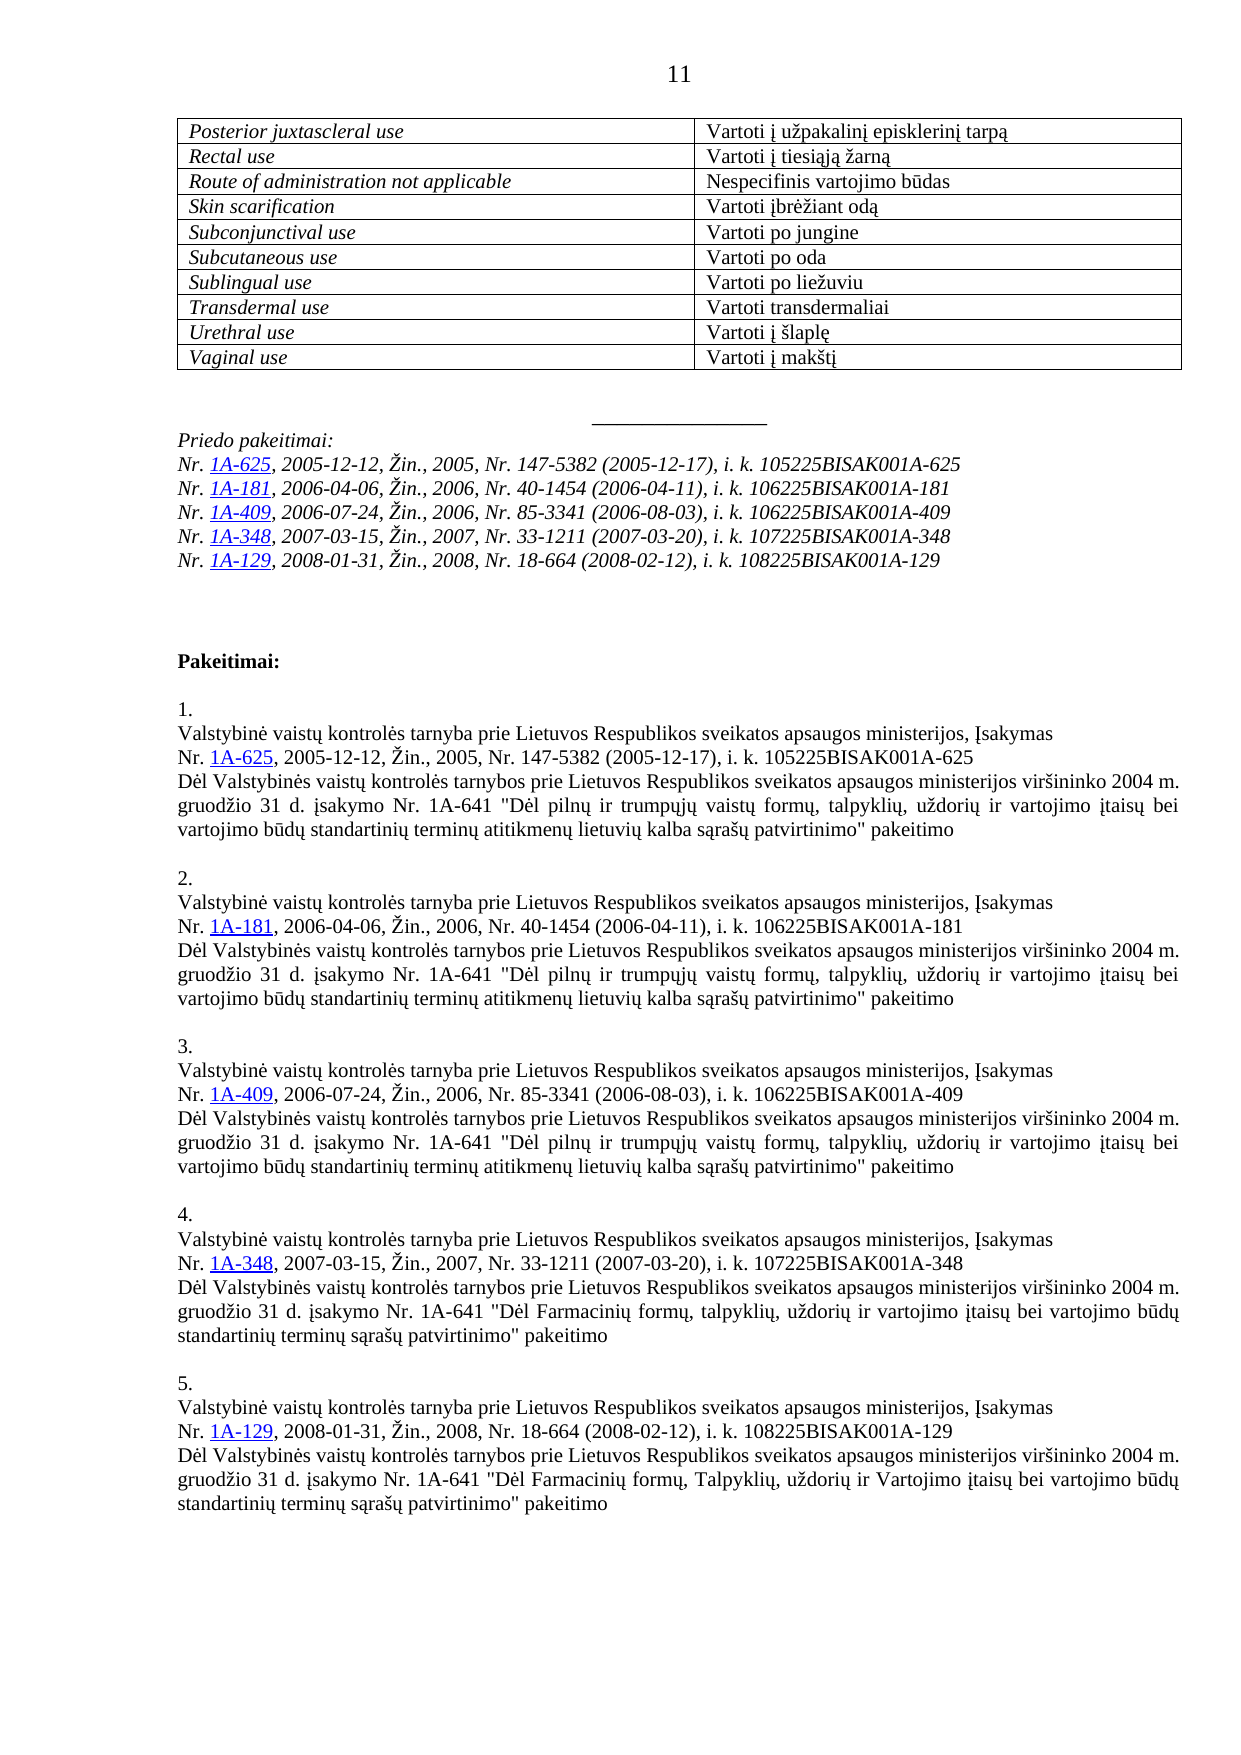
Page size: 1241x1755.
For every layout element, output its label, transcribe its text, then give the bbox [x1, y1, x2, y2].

text Nr. 1A-348, 2007-03-15, Žin., 2007, Nr. 33-1211 (2007-03-20), i. k. 107225BISAK001A-348 [177, 524, 1181, 548]
table_cell Vartoti į šlaplę [695, 320, 1181, 344]
text Nr. 1A-181, 2006-04-06, Žin., 2006, Nr. 40-1454 (2006-04-11), i. k. 106225BISAK001A-181 [177, 476, 1181, 500]
text 3. [177, 1034, 1181, 1058]
text Nr. 1A-409, 2006-07-24, Žin., 2006, Nr. 85-3341 (2006-08-03), i. k. 106225BISAK001A-409 [177, 500, 1181, 524]
table_cell Vartoti į tiesiąją žarną [695, 144, 1181, 168]
table_cell Vaginal use [178, 345, 694, 369]
table_cell Transdermal use [178, 295, 694, 319]
text Nr. 1A-625, 2005-12-12, Žin., 2005, Nr. 147-5382 (2005-12-17), i. k. 105225BISAK001A-625 [177, 452, 1181, 476]
table_cell Nespecifinis vartojimo būdas [695, 169, 1181, 193]
table_cell Skin scarification [178, 195, 694, 218]
table_cell Vartoti transdermaliai [695, 295, 1181, 319]
text Nr. 1A-129, 2008-01-31, Žin., 2008, Nr. 18-664 (2008-02-12), i. k. 108225BISAK001A-129 [177, 1419, 1181, 1443]
text Valstybinė vaistų kontrolės tarnyba prie Lietuvos Respublikos sveikatos apsaugos ministerijos, Įsakymas [177, 1058, 1181, 1082]
text Valstybinė vaistų kontrolės tarnyba prie Lietuvos Respublikos sveikatos apsaugos ministerijos, Įsakymas [177, 1395, 1181, 1419]
text 4. [177, 1202, 1181, 1226]
text 5. [177, 1371, 1181, 1395]
text Priedo pakeitimai: [177, 428, 1181, 452]
text Pakeitimai: [177, 649, 1181, 673]
table_cell Subcutaneous use [178, 245, 694, 269]
text Nr. 1A-625, 2005-12-12, Žin., 2005, Nr. 147-5382 (2005-12-17), i. k. 105225BISAK001A-625 [177, 745, 1181, 769]
table_cell Vartoti po jungine [695, 220, 1181, 244]
text Nr. 1A-409, 2006-07-24, Žin., 2006, Nr. 85-3341 (2006-08-03), i. k. 106225BISAK001A-409 [177, 1082, 1181, 1106]
text Dėl Valstybinės vaistų kontrolės tarnybos prie Lietuvos Respublikos sveikatos apsaugos ministerijos viršininko 2004 m. gruodžio 31 d. įsakymo Nr. 1A-641 "Dėl Farmacinių formų, Talpyklių, uždorių ir Vartojimo įtaisų bei vartojimo būdų standartinių terminų sąrašų patvirtinimo" pakeitimo [177, 1443, 1181, 1515]
text 1. [177, 697, 1181, 721]
table_cell Route of administration not applicable [178, 169, 694, 193]
text Dėl Valstybinės vaistų kontrolės tarnybos prie Lietuvos Respublikos sveikatos apsaugos ministerijos viršininko 2004 m. gruodžio 31 d. įsakymo Nr. 1A-641 "Dėl pilnų ir trumpųjų vaistų formų, talpyklių, uždorių ir vartojimo įtaisų bei vartojimo būdų standartinių terminų atitikmenų lietuvių kalba sąrašų patvirtinimo" pakeitimo [177, 938, 1181, 1010]
table_cell Vartoti į makštį [695, 345, 1181, 369]
table_cell Vartoti po oda [695, 245, 1181, 269]
table_cell Urethral use [178, 320, 694, 344]
table_cell Subconjunctival use [178, 220, 694, 244]
text Nr. 1A-181, 2006-04-06, Žin., 2006, Nr. 40-1454 (2006-04-11), i. k. 106225BISAK001A-181 [177, 914, 1181, 938]
text Valstybinė vaistų kontrolės tarnyba prie Lietuvos Respublikos sveikatos apsaugos ministerijos, Įsakymas [177, 1226, 1181, 1251]
table_cell Rectal use [178, 144, 694, 168]
text Nr. 1A-129, 2008-01-31, Žin., 2008, Nr. 18-664 (2008-02-12), i. k. 108225BISAK001A-129 [177, 548, 1181, 572]
table_cell Vartoti į užpakalinį episklerinį tarpą [695, 119, 1181, 143]
text Valstybinė vaistų kontrolės tarnyba prie Lietuvos Respublikos sveikatos apsaugos ministerijos, Įsakymas [177, 889, 1181, 914]
text Valstybinė vaistų kontrolės tarnyba prie Lietuvos Respublikos sveikatos apsaugos ministerijos, Įsakymas [177, 721, 1181, 745]
text 2. [177, 866, 1181, 889]
text ______________ [177, 399, 1181, 428]
table_cell Sublingual use [178, 270, 694, 294]
text Dėl Valstybinės vaistų kontrolės tarnybos prie Lietuvos Respublikos sveikatos apsaugos ministerijos viršininko 2004 m. gruodžio 31 d. įsakymo Nr. 1A-641 "Dėl pilnų ir trumpųjų vaistų formų, talpyklių, uždorių ir vartojimo įtaisų bei vartojimo būdų standartinių terminų atitikmenų lietuvių kalba sąrašų patvirtinimo" pakeitimo [177, 1106, 1181, 1178]
table_cell Vartoti įbrėžiant odą [695, 195, 1181, 218]
table_cell Vartoti po liežuviu [695, 270, 1181, 294]
text Dėl Valstybinės vaistų kontrolės tarnybos prie Lietuvos Respublikos sveikatos apsaugos ministerijos viršininko 2004 m. gruodžio 31 d. įsakymo Nr. 1A-641 "Dėl pilnų ir trumpųjų vaistų formų, talpyklių, uždorių ir vartojimo įtaisų bei vartojimo būdų standartinių terminų atitikmenų lietuvių kalba sąrašų patvirtinimo" pakeitimo [177, 769, 1181, 841]
text Dėl Valstybinės vaistų kontrolės tarnybos prie Lietuvos Respublikos sveikatos apsaugos ministerijos viršininko 2004 m. gruodžio 31 d. įsakymo Nr. 1A-641 "Dėl Farmacinių formų, talpyklių, uždorių ir vartojimo įtaisų bei vartojimo būdų standartinių terminų sąrašų patvirtinimo" pakeitimo [177, 1274, 1181, 1347]
text Nr. 1A-348, 2007-03-15, Žin., 2007, Nr. 33-1211 (2007-03-20), i. k. 107225BISAK001A-348 [177, 1251, 1181, 1274]
table_cell Posterior juxtascleral use [178, 119, 694, 143]
